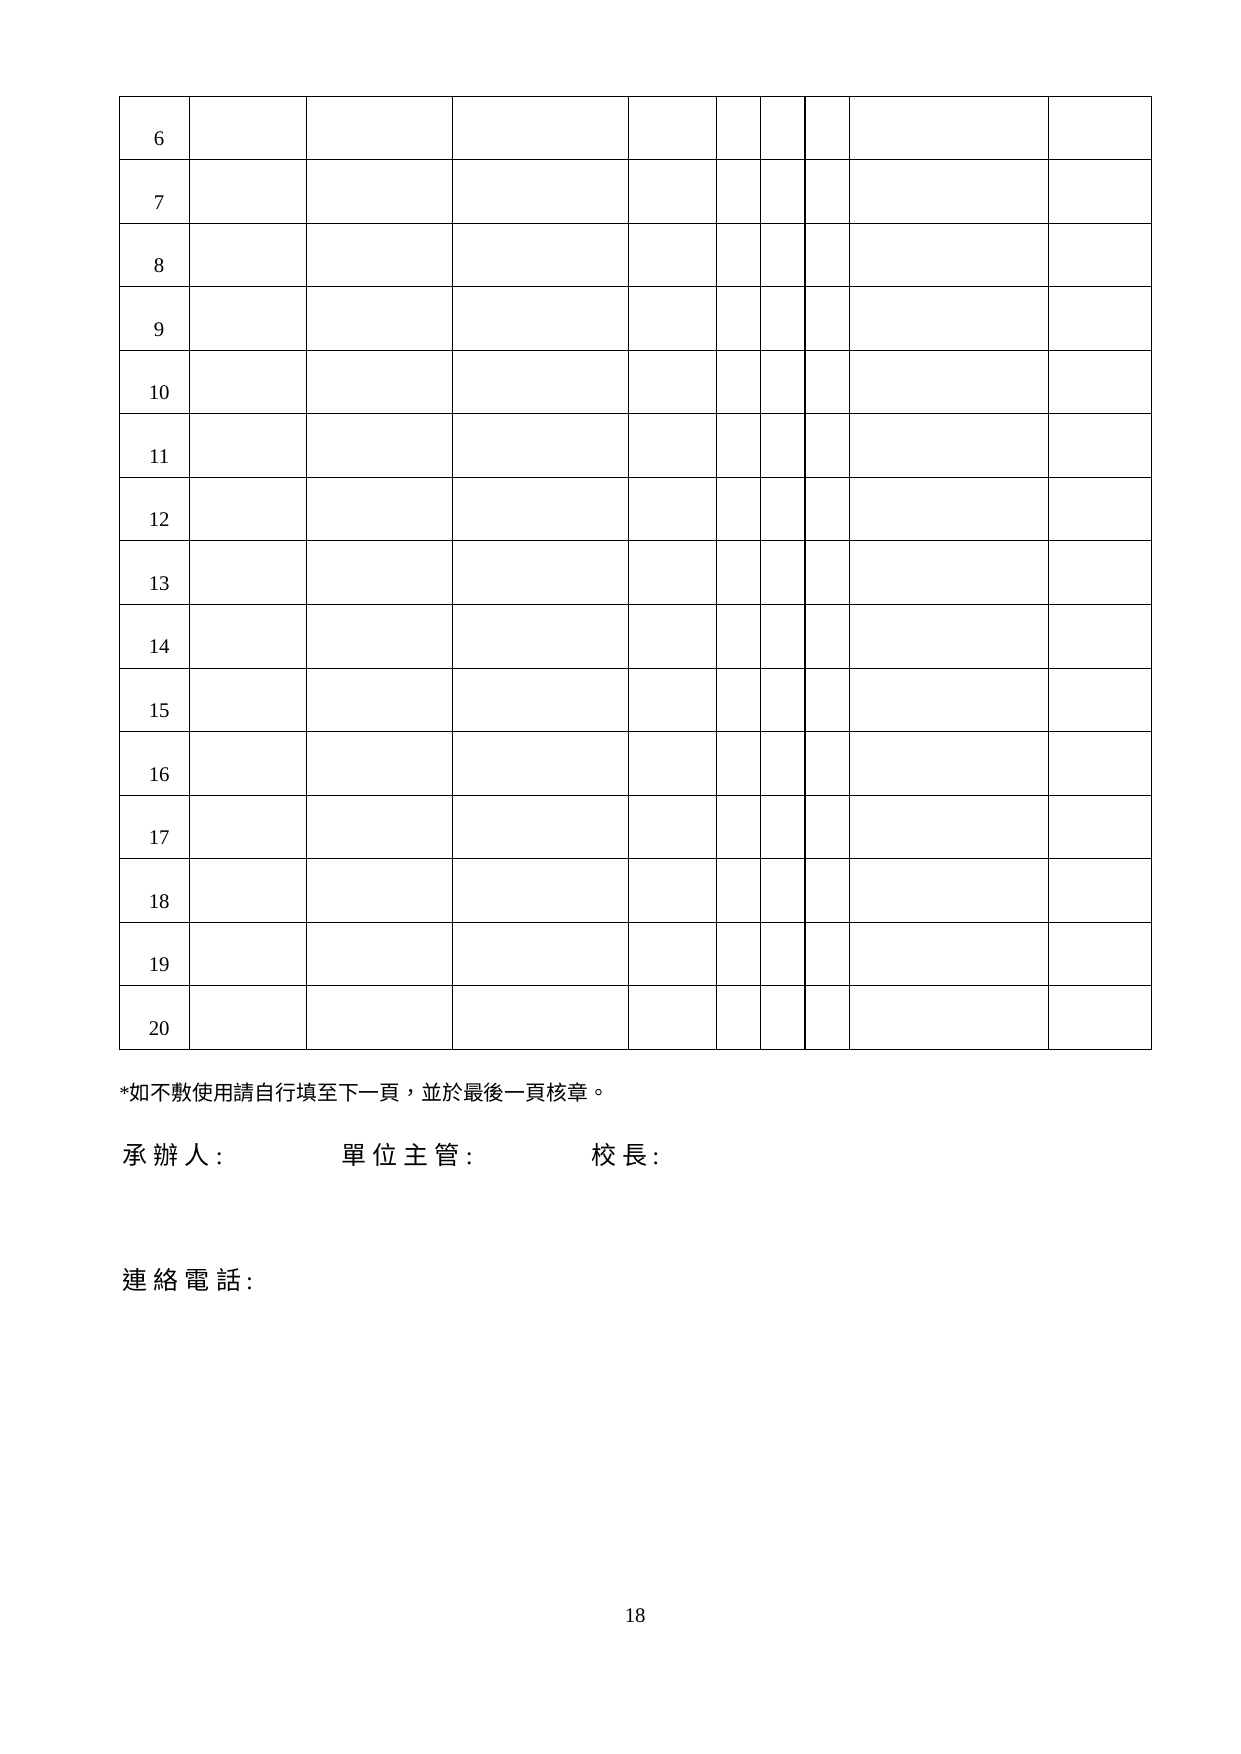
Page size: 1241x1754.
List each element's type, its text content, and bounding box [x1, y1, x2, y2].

table_cell [1049, 923, 1151, 985]
table_cell [806, 351, 849, 413]
table_cell [629, 478, 716, 540]
table_cell [806, 669, 849, 731]
table_cell [190, 605, 306, 667]
table_cell [629, 414, 716, 477]
table_cell [190, 923, 306, 985]
table_cell [307, 605, 452, 667]
table_cell [629, 160, 716, 223]
table_cell [453, 541, 628, 604]
table_cell [806, 605, 849, 667]
table_cell [1049, 97, 1151, 159]
table_cell [629, 859, 716, 922]
table_cell [850, 923, 1048, 985]
table_cell [453, 605, 628, 667]
table_cell 19 [120, 923, 189, 985]
table_cell 13 [120, 541, 189, 604]
table_cell [806, 478, 849, 540]
table_cell [850, 796, 1048, 858]
table_cell [453, 669, 628, 731]
table_cell [307, 97, 452, 159]
table_cell [806, 986, 849, 1049]
table_cell [453, 287, 628, 350]
table_cell [717, 796, 760, 858]
table_cell [806, 541, 849, 604]
text 承辦人: 單位主管: 校長: [119, 1112, 1150, 1175]
table_cell [717, 605, 760, 667]
table_cell [190, 986, 306, 1049]
table_cell [761, 224, 804, 286]
table_cell [453, 796, 628, 858]
table_cell [453, 351, 628, 413]
table_cell [453, 160, 628, 223]
table_cell [453, 414, 628, 477]
table_cell [190, 97, 306, 159]
table_cell [453, 478, 628, 540]
table_cell 6 [120, 97, 189, 159]
table_cell [850, 478, 1048, 540]
table_cell [806, 859, 849, 922]
table_cell [307, 732, 452, 794]
table_cell [850, 287, 1048, 350]
table_cell [806, 160, 849, 223]
table_cell 16 [120, 732, 189, 794]
table_cell [307, 859, 452, 922]
table_cell [717, 986, 760, 1049]
table_cell [307, 986, 452, 1049]
table_cell [190, 351, 306, 413]
table_cell [307, 796, 452, 858]
table_cell [850, 160, 1048, 223]
table_cell [629, 732, 716, 794]
table_cell [761, 414, 804, 477]
table_cell [190, 478, 306, 540]
table_cell [717, 160, 760, 223]
table_cell [307, 351, 452, 413]
table_cell [850, 541, 1048, 604]
table_cell [761, 605, 804, 667]
table_cell [717, 732, 760, 794]
table_cell [629, 986, 716, 1049]
table_cell [453, 923, 628, 985]
table_cell 17 [120, 796, 189, 858]
table_cell [453, 224, 628, 286]
table_cell 14 [120, 605, 189, 667]
table_cell [1049, 669, 1151, 731]
table_cell [190, 287, 306, 350]
table_cell [190, 160, 306, 223]
table_cell [761, 669, 804, 731]
table_cell [761, 923, 804, 985]
table_cell [307, 923, 452, 985]
table_cell [806, 97, 849, 159]
table_cell [1049, 796, 1151, 858]
table_cell [850, 859, 1048, 922]
table_cell [806, 414, 849, 477]
table_cell [717, 287, 760, 350]
table_cell [190, 541, 306, 604]
text *如不敷使用請自行填至下一頁，並於最後一頁核章。 [119, 1050, 1150, 1112]
table_cell [1049, 478, 1151, 540]
table_cell [453, 986, 628, 1049]
table_cell [629, 224, 716, 286]
table_cell [806, 923, 849, 985]
table_cell [806, 732, 849, 794]
table_cell [307, 478, 452, 540]
table_cell [629, 669, 716, 731]
table_cell [717, 923, 760, 985]
table_cell [850, 669, 1048, 731]
table_cell [806, 224, 849, 286]
table_cell [307, 414, 452, 477]
table_cell [717, 97, 760, 159]
table_cell [761, 351, 804, 413]
table_cell [1049, 160, 1151, 223]
table_cell [761, 732, 804, 794]
table_cell [1049, 541, 1151, 604]
table_cell [1049, 224, 1151, 286]
table_cell [190, 859, 306, 922]
table_cell 18 [120, 859, 189, 922]
table_cell [190, 732, 306, 794]
table_cell 11 [120, 414, 189, 477]
table_cell 9 [120, 287, 189, 350]
table_cell 10 [120, 351, 189, 413]
table_cell [1049, 414, 1151, 477]
table_cell [850, 351, 1048, 413]
table_cell [1049, 859, 1151, 922]
table_cell [453, 859, 628, 922]
table_cell [850, 732, 1048, 794]
table_cell [629, 97, 716, 159]
table_cell [761, 478, 804, 540]
table_cell [761, 287, 804, 350]
table_cell [307, 287, 452, 350]
table_cell [850, 986, 1048, 1049]
table_cell [190, 224, 306, 286]
table_cell [761, 541, 804, 604]
table_cell [1049, 351, 1151, 413]
table_cell 8 [120, 224, 189, 286]
table_cell [190, 414, 306, 477]
table_cell [629, 351, 716, 413]
table_cell [850, 605, 1048, 667]
table_cell [1049, 605, 1151, 667]
table_cell [761, 97, 804, 159]
table_cell [307, 224, 452, 286]
table_cell [717, 478, 760, 540]
table_cell [307, 160, 452, 223]
table_cell [850, 224, 1048, 286]
table_cell [850, 97, 1048, 159]
table_cell [806, 796, 849, 858]
text 連絡電話: [119, 1237, 1150, 1300]
table_cell [1049, 287, 1151, 350]
table_cell [629, 287, 716, 350]
table_cell [761, 859, 804, 922]
table_cell [717, 541, 760, 604]
table_cell [717, 859, 760, 922]
table_cell [717, 669, 760, 731]
table_cell [629, 923, 716, 985]
table_cell [629, 541, 716, 604]
table_cell [761, 160, 804, 223]
table_cell 12 [120, 478, 189, 540]
table_cell [717, 224, 760, 286]
table_cell [190, 669, 306, 731]
table_cell [1049, 986, 1151, 1049]
table_cell 7 [120, 160, 189, 223]
table_cell [629, 796, 716, 858]
table_cell [717, 351, 760, 413]
table_cell [453, 732, 628, 794]
table_cell [761, 986, 804, 1049]
table_cell [629, 605, 716, 667]
table_cell [1049, 732, 1151, 794]
table_cell [307, 669, 452, 731]
table_cell [717, 414, 760, 477]
table_cell [190, 796, 306, 858]
table_cell [761, 796, 804, 858]
table_cell 20 [120, 986, 189, 1049]
table_cell [806, 287, 849, 350]
table_cell [453, 97, 628, 159]
table_cell [850, 414, 1048, 477]
table_cell [307, 541, 452, 604]
table_cell 15 [120, 669, 189, 731]
